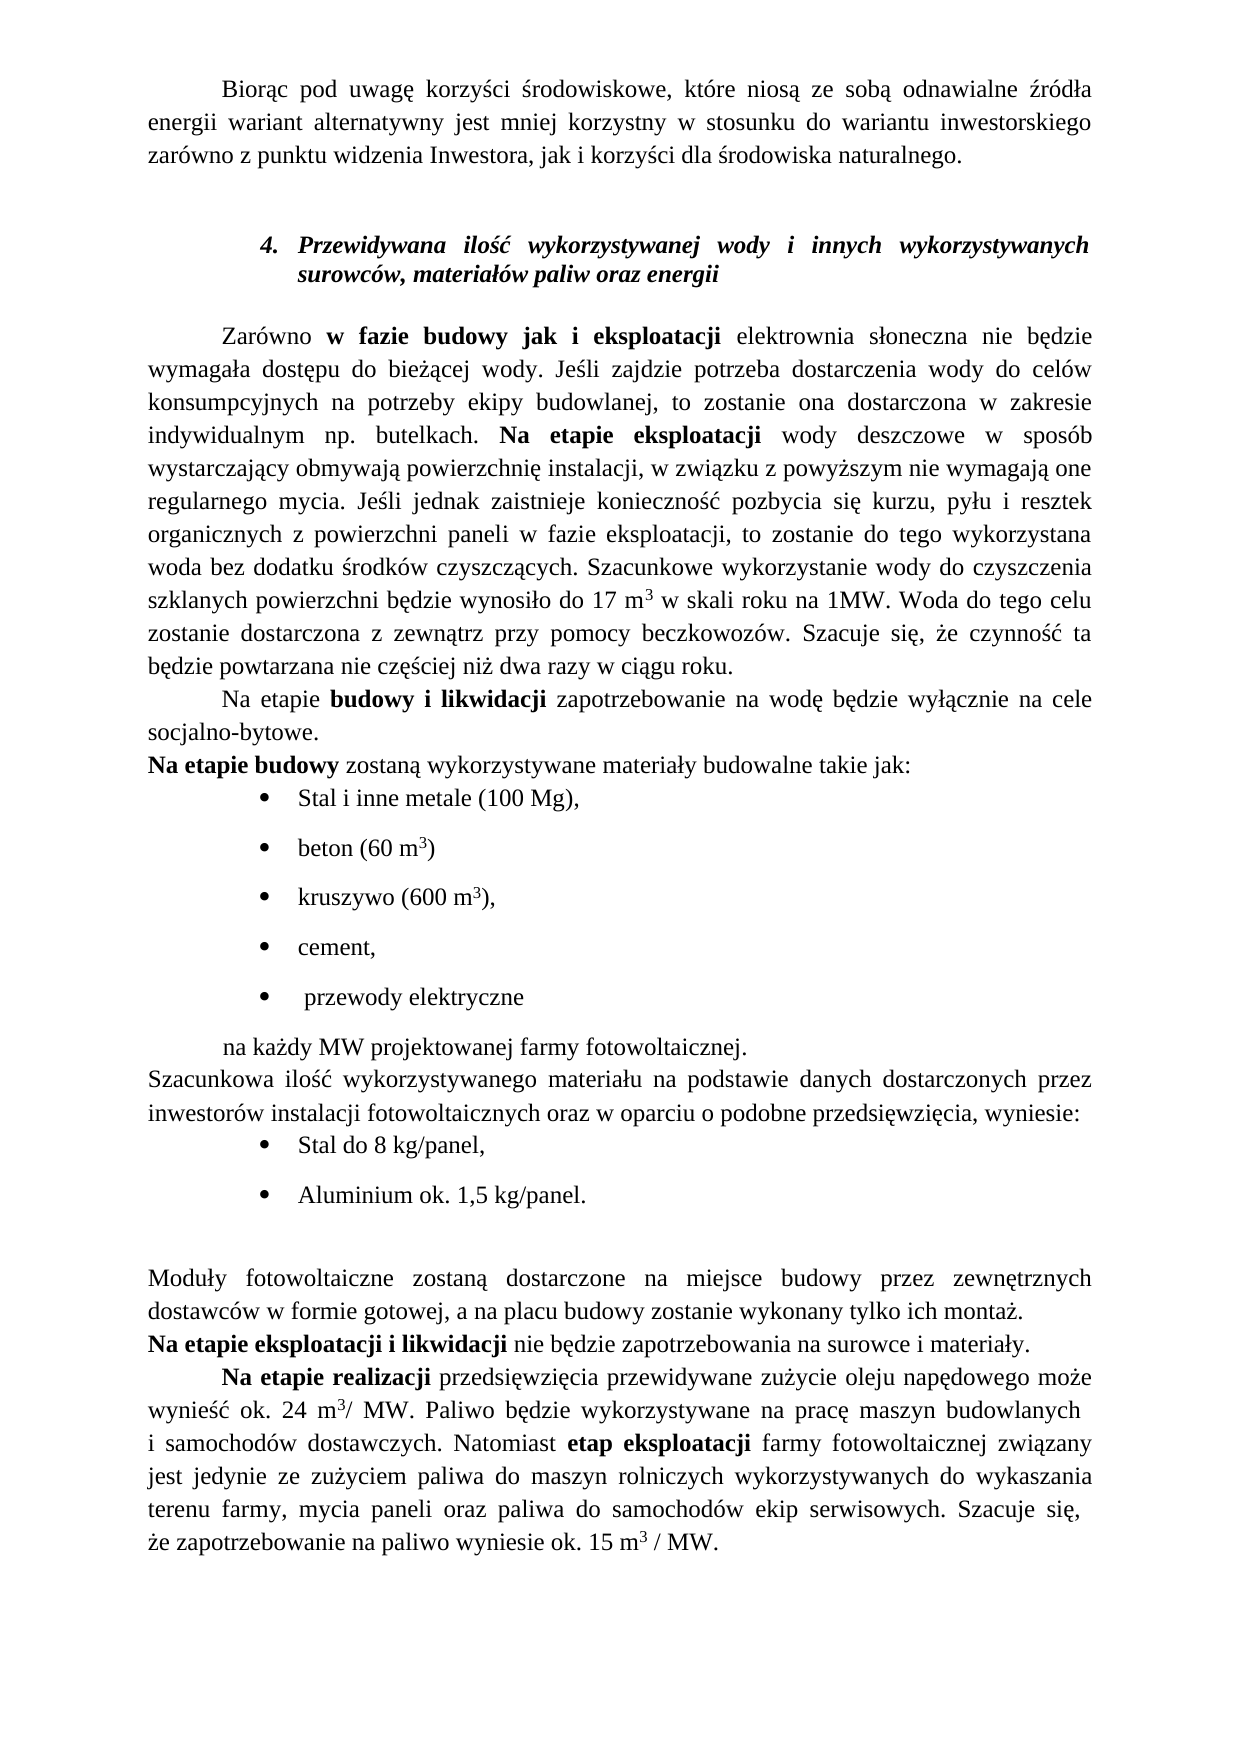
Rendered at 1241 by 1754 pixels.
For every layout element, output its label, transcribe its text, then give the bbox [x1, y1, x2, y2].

text Na etapie budowy zostaną wykorzystywane materiały budowalne takie jak: [148, 750, 1093, 779]
list Szacunkowa ilość wykorzystywanego materiału na podstawie danych dostarczonych przez inwestorów instalacji fotowoltaicznych oraz w oparciu o podobne przedsięwzięcia, wyniesie: [148, 1064, 1093, 1126]
list cement, [260, 932, 1093, 961]
list Moduły fotowoltaiczne zostaną dostarczone na miejsce budowy przez zewnętrznych dostawców w formie gotowej, a na placu budowy zostanie wykonany tylko ich montaż. [148, 1263, 1093, 1325]
list beton (60 m3) [260, 833, 1093, 862]
list Na etapie realizacji przedsięwzięcia przewidywane zużycie oleju napędowego może wynieść ok. 24 m3/ MW. Paliwo będzie wykorzystywane na pracę maszyn budowlanych i samochodów dostawczych. Natomiast etap eksploatacji farmy fotowoltaicznej związany jest jedynie ze zużyciem paliwa do maszyn rolniczych wykorzystywanych do wykaszania terenu farmy, mycia paneli oraz paliwa do samochodów ekip serwisowych. Szacuje się, że zapotrzebowanie na paliwo wyniesie ok. 15 m3 / MW. [148, 1362, 1093, 1556]
list Na etapie eksploatacji i likwidacji nie będzie zapotrzebowania na surowce i materiały. [148, 1329, 1093, 1358]
list Zarówno w fazie budowy jak i eksploatacji elektrownia słoneczna nie będzie wymagała dostępu do bieżącej wody. Jeśli zajdzie potrzeba dostarczenia wody do celów konsumpcyjnych na potrzeby ekipy budowlanej, to zostanie ona dostarczona w zakresie indywidualnym np. butelkach. Na etapie eksploatacji wody deszczowe w sposób wystarczający obmywają powierzchnię instalacji, w związku z powyższym nie wymagają one regularnego mycia. Jeśli jednak zaistnieje konieczność pozbycia się kurzu, pyłu i resztek organicznych z powierzchni paneli w fazie eksploatacji, to zostanie do tego wykorzystana woda bez dodatku środków czyszczących. Szacunkowe wykorzystanie wody do czyszczenia szklanych powierzchni będzie wynosiło do 17 m3 w skali roku na 1MW. Woda do tego celu zostanie dostarczona z zewnątrz przy pomocy beczkowozów. Szacuje się, że czynność ta będzie powtarzana nie częściej niż dwa razy w ciągu roku. [148, 321, 1093, 680]
list kruszywo (600 m3), [260, 882, 1093, 911]
list Stal do 8 kg/panel, [260, 1131, 1093, 1159]
text Biorąc pod uwagę korzyści środowiskowe, które niosą ze sobą odnawialne źródła energii wariant alternatywny jest mniej korzystny w stosunku do wariantu inwestorskiego zarówno z punktu widzenia Inwestora, jak i korzyści dla środowiska naturalnego. [148, 74, 1093, 168]
list przewody elektryczne [260, 982, 1093, 1011]
list Aluminium ok. 1,5 kg/panel. [260, 1180, 1093, 1209]
list na każdy MW projektowanej farmy fotowoltaicznej. [223, 1032, 1093, 1060]
list Przewidywana ilość wykorzystywanej wody i innych wykorzystywanych surowców, materiałów paliw oraz energii [260, 230, 1093, 288]
list Na etapie budowy i likwidacji zapotrzebowanie na wodę będzie wyłącznie na cele socjalno-bytowe. [148, 684, 1093, 746]
list Stal i inne metale (100 Mg), [260, 783, 1093, 812]
